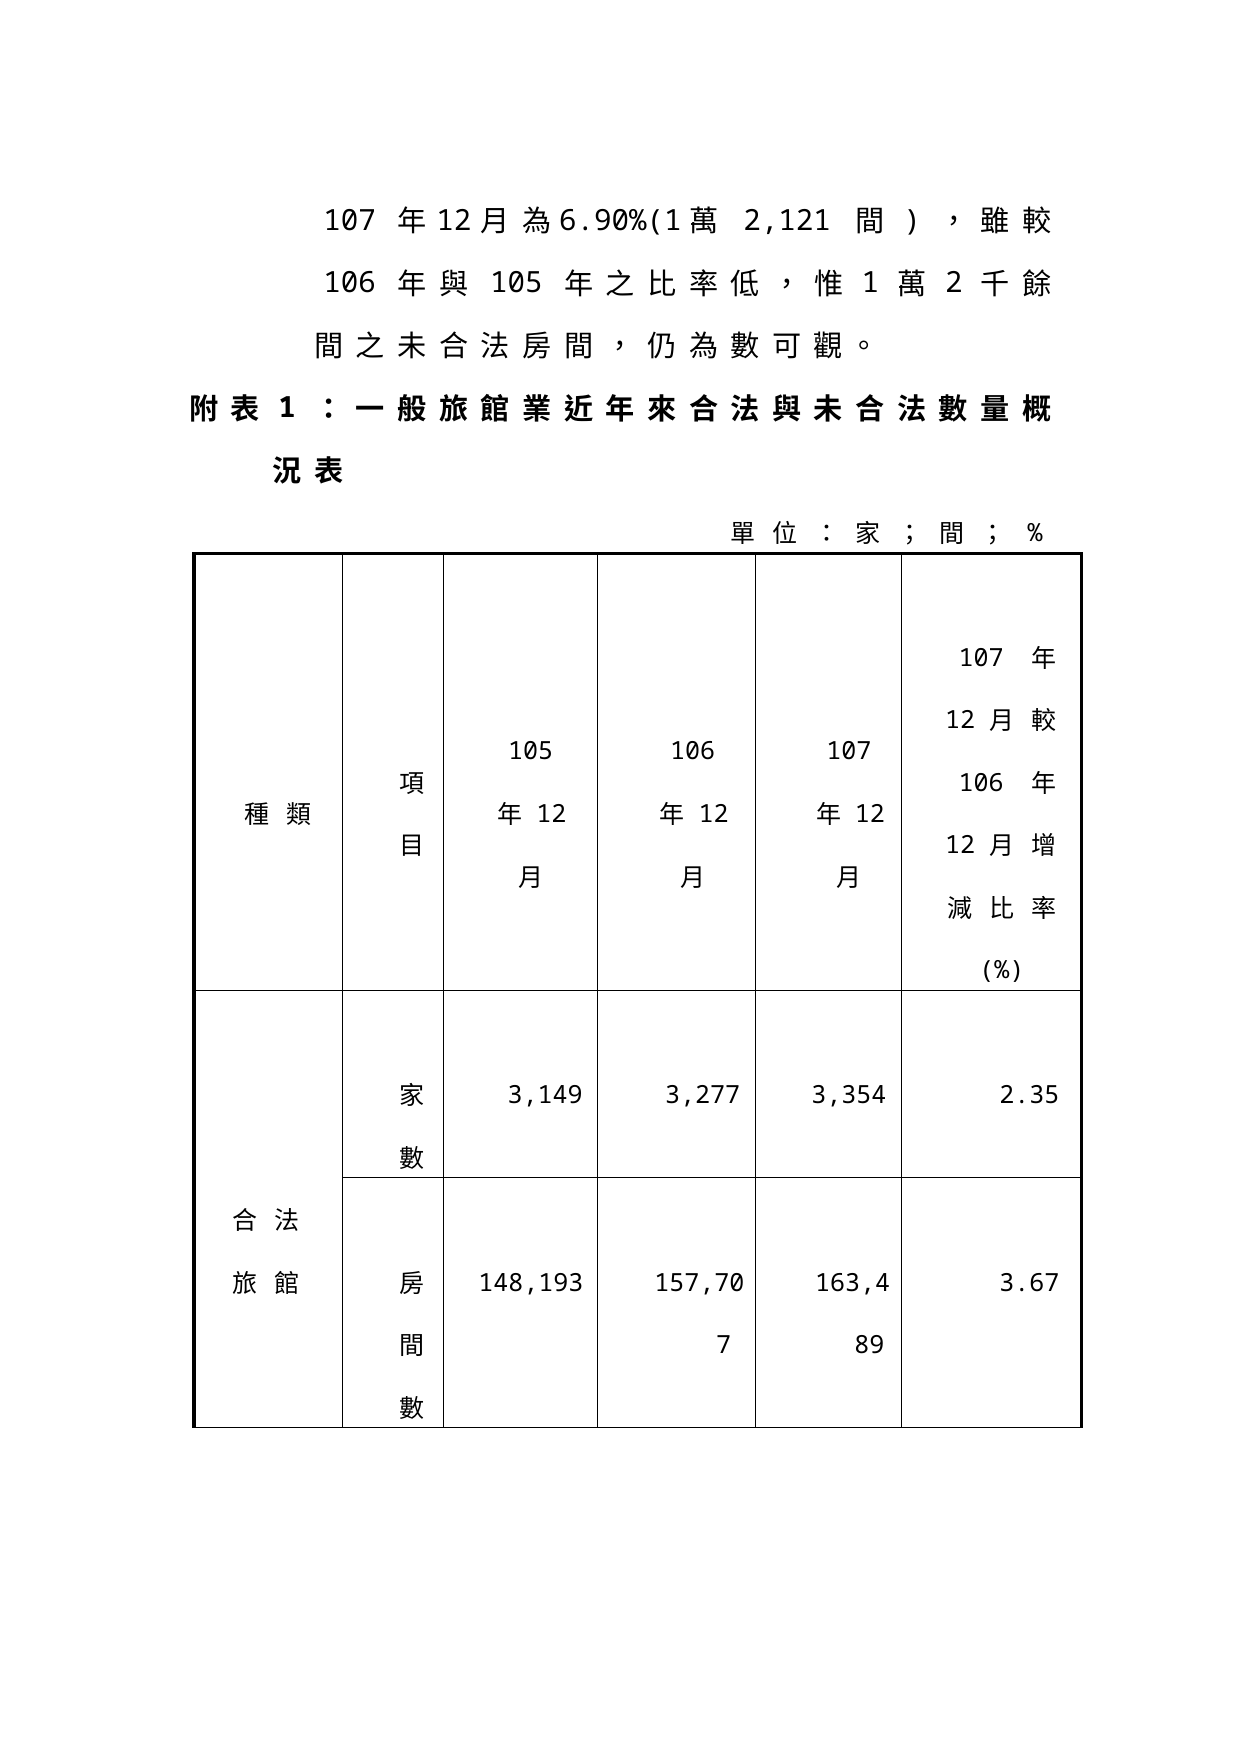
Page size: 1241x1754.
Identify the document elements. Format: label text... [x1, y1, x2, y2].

table_cell 148,193 [444, 1178, 597, 1427]
table_cell 3.67 [902, 1178, 1080, 1427]
table_cell 房間數 [343, 1178, 443, 1427]
table_header 107年12月較106年12月增減比率(%) [902, 555, 1080, 990]
table_cell 163,489 [756, 1178, 901, 1427]
table_cell 家數 [343, 991, 443, 1177]
table_header 種類 [196, 555, 342, 990]
table_cell 157,707 [598, 1178, 755, 1427]
text 107年12月為6.90%(1萬2,121間)，雖較106年與105年之比率低，惟1萬2千餘間之未合法房間，仍為數可觀。 [271, 177, 1058, 365]
text 附表1：一般旅館業近年來合法與未合法數量概況表 [183, 365, 1058, 490]
table_cell 3,149 [444, 991, 597, 1177]
table_header 105年12月 [444, 555, 597, 990]
table_cell 3,277 [598, 991, 755, 1177]
text 單位：家；間；% [183, 490, 1056, 552]
table_cell 2.35 [902, 991, 1080, 1177]
table_cell 合法旅館 [196, 991, 342, 1427]
table_header 106年12月 [598, 555, 755, 990]
table_header 項目 [343, 555, 443, 990]
table_cell 3,354 [756, 991, 901, 1177]
table_header 107年12月 [756, 555, 901, 990]
